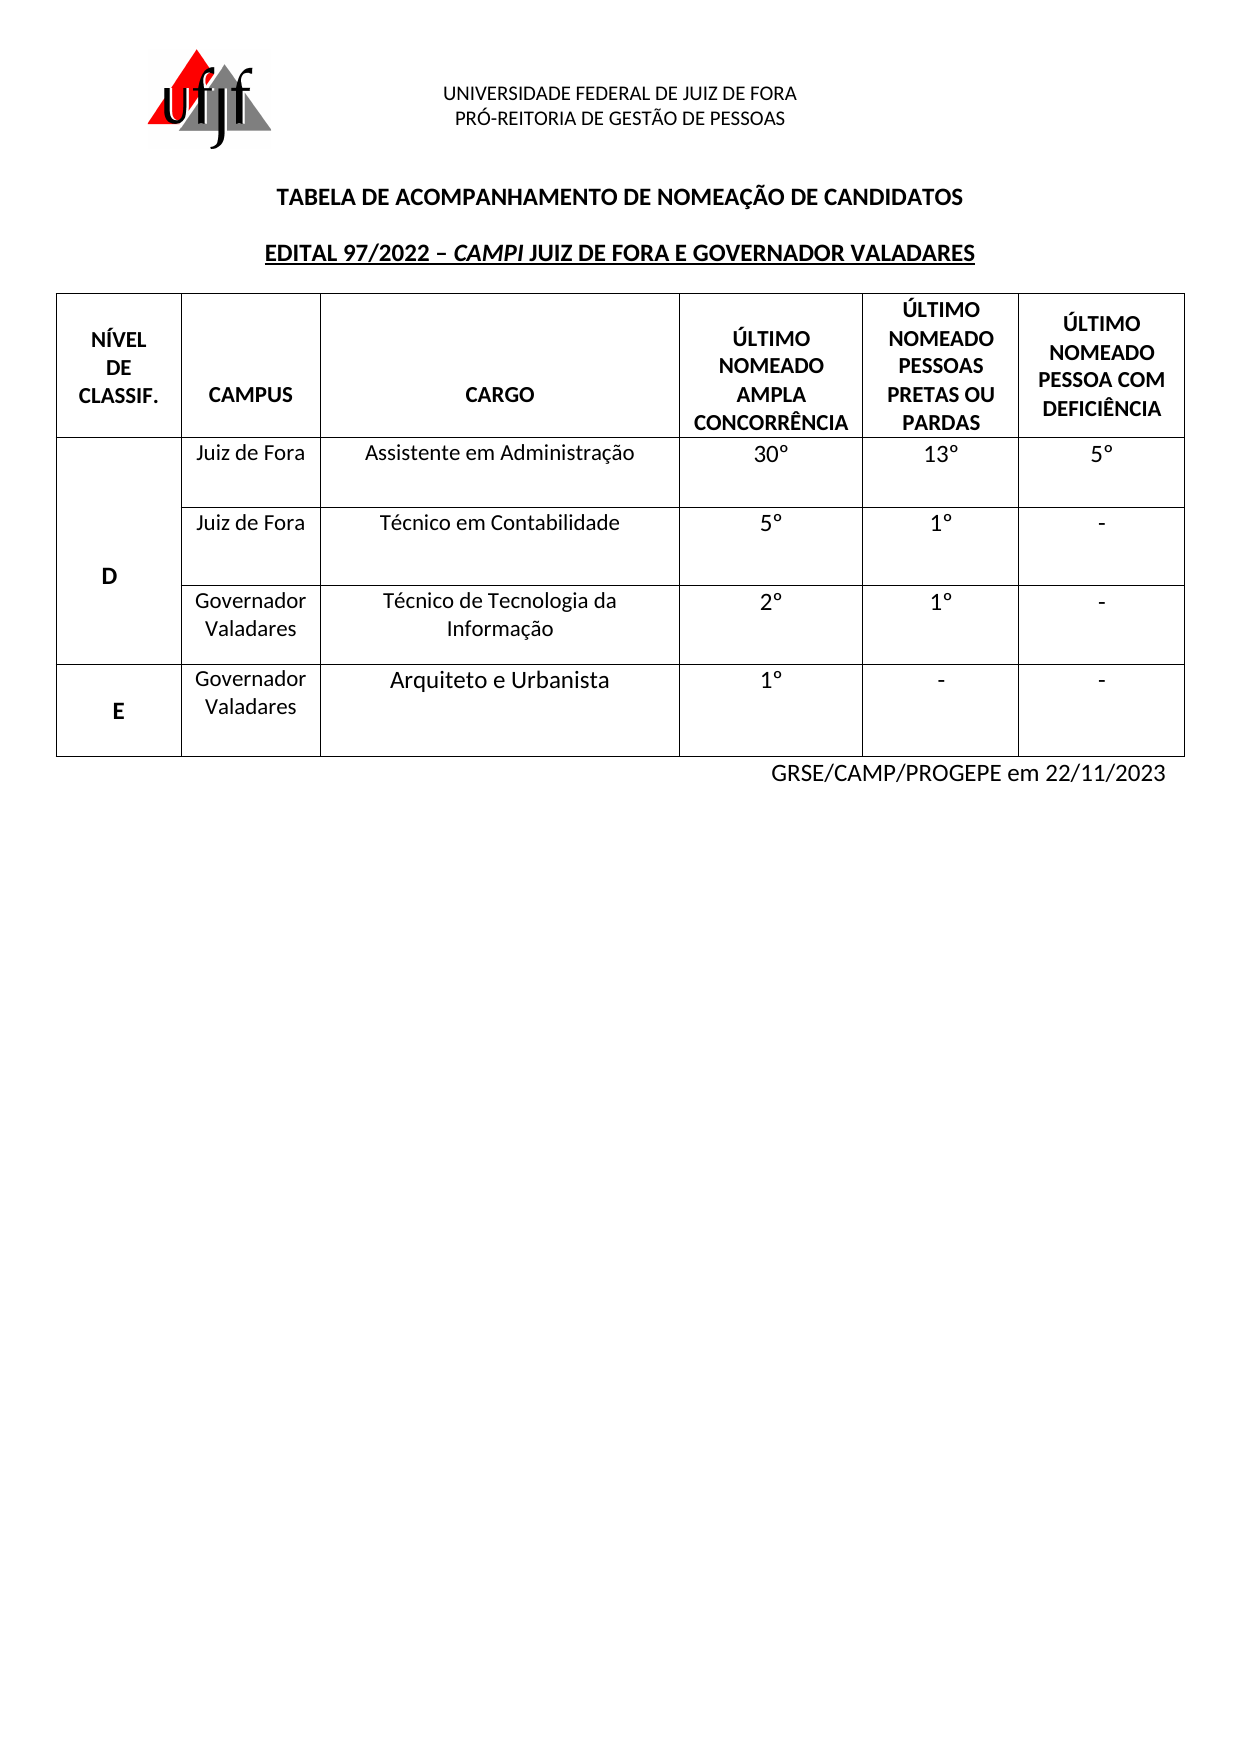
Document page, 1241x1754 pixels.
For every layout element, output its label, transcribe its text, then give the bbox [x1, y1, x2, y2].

table_cell E [57, 665, 181, 756]
text GRSE/CAMP/PROGEPE em 22/11/2023 [147, 757, 1167, 788]
table_cell Juiz de Fora [182, 508, 320, 585]
table_header CAMPUS [182, 294, 320, 437]
table_cell 5º [680, 508, 862, 585]
table_header ÚLTIMO NOMEADO PESSOAS PRETAS OU PARDAS [863, 294, 1018, 437]
table_cell Técnico em Contabilidade [321, 508, 679, 585]
text UNIVERSIDADE FEDERAL DE JUIZ DE FORA [272, 80, 1092, 105]
table_cell - [1019, 586, 1184, 663]
table_cell 2º [680, 586, 862, 663]
table_cell 1º [680, 665, 862, 756]
table_cell Técnico de Tecnologia da Informação [321, 586, 679, 663]
text EDITAL 97/2022 – CAMPI JUIZ DE FORA E GOVERNADOR VALADARES [147, 237, 1092, 268]
table_header NÍVEL DE CLASSIF. [57, 294, 181, 437]
table_cell 5º [1019, 438, 1184, 507]
table_header CARGO [321, 294, 679, 437]
table_cell D [57, 438, 181, 663]
table_cell Governador Valadares [182, 665, 320, 756]
table_header ÚLTIMO NOMEADO PESSOA COM DEFICIÊNCIA [1019, 294, 1184, 437]
table_cell 1º [863, 586, 1018, 663]
table_cell - [1019, 508, 1184, 585]
table_cell 30º [680, 438, 862, 507]
table_cell Juiz de Fora [182, 438, 320, 507]
table_cell Arquiteto e Urbanista [321, 665, 679, 756]
table_header ÚLTIMO NOMEADO AMPLA CONCORRÊNCIA [680, 294, 862, 437]
table_cell 13º [863, 438, 1018, 507]
text TABELA DE ACOMPANHAMENTO DE NOMEAÇÃO DE CANDIDATOS [147, 181, 1092, 212]
table_cell - [1019, 665, 1184, 756]
table_cell 1º [863, 508, 1018, 585]
text PRÓ-REITORIA DE GESTÃO DE PESSOAS [272, 105, 1092, 131]
table_cell Assistente em Administração [321, 438, 679, 507]
table_cell Governador Valadares [182, 586, 320, 663]
table_cell - [863, 665, 1018, 756]
